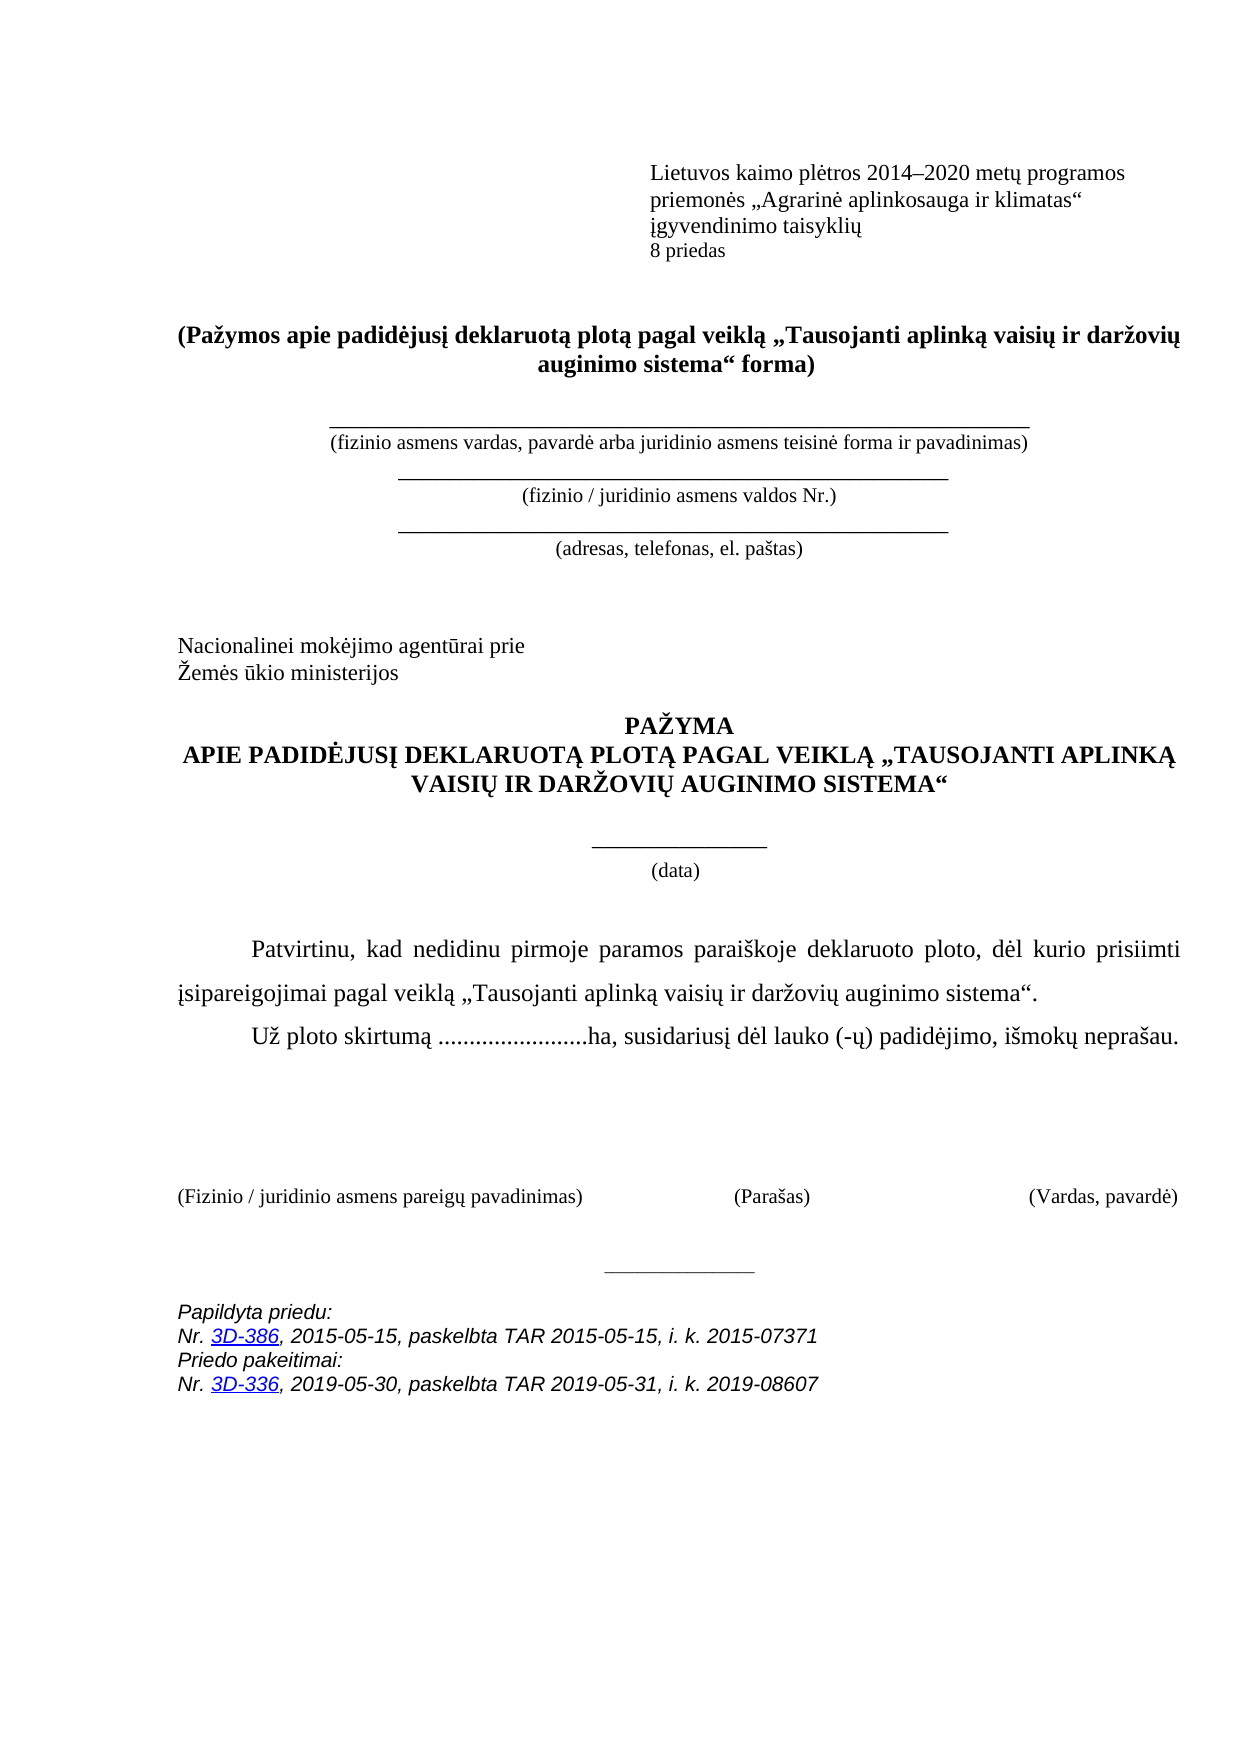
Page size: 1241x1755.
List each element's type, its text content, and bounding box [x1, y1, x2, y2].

text ____________________________________________ [177, 454, 1181, 483]
text ____________________________________________ [177, 507, 1181, 536]
text Nacionalinei mokėjimo agentūrai prie [177, 632, 1181, 658]
text Lietuvos kaimo plėtros 2014–2020 metų programos priemonės „Agrarinė aplinkosauga ir klimatas“ įgyvendinimo taisyklių [650, 159, 1181, 238]
text Nr. 3D-336, 2019-05-30, paskelbta TAR 2019-05-31, i. k. 2019-08607 [177, 1371, 1181, 1395]
text (Pažymos apie padidėjusį deklaruotą plotą pagal veiklą „Tausojanti aplinką vaisių ir daržovių auginimo sistema“ forma) [177, 320, 1181, 377]
text (fizinio asmens vardas, pavardė arba juridinio asmens teisinė forma ir pavadinimas) [177, 430, 1181, 454]
text Priedo pakeitimai: [177, 1347, 1181, 1371]
text (fizinio / juridinio asmens valdos Nr.) [177, 483, 1181, 507]
text Nr. 3D-386, 2015-05-15, paskelbta TAR 2015-05-15, i. k. 2015-07371 [177, 1323, 1181, 1347]
text Patvirtinu, kad nedidinu pirmoje paramos paraiškoje deklaruoto ploto, dėl kurio prisiimti įsipareigojimai pagal veiklą „Tausojanti aplinką vaisių ir daržovių auginimo sistema“. [177, 934, 1181, 1006]
text __________________ [177, 1256, 1181, 1275]
text PAŽYMA [177, 711, 1181, 740]
text ________________________________________________________ [177, 402, 1181, 430]
text APIE PADIDĖJUSĮ DEKLARUOTĄ PLOTĄ PAGAL VEIKLĄ „TAUSOJANTI APLINKĄ VAISIŲ IR DARŽOVIŲ AUGINIMO SISTEMA“ [177, 740, 1181, 797]
text (adresas, telefonas, el. paštas) [177, 536, 1181, 560]
text Už ploto skirtumą ........................ha, susidariusį dėl lauko (-ų) padidėjimo, išmokų neprašau. [177, 1021, 1181, 1049]
text (data) [177, 858, 1181, 882]
text Žemės ūkio ministerijos [177, 658, 1181, 685]
text (Fizinio / juridinio asmens pareigų pavadinimas) (Parašas) (Vardas, pavardė) [177, 1184, 1181, 1208]
subtitle ______________ [177, 822, 1181, 850]
text Papildyta priedu: [177, 1299, 1181, 1323]
text 8 priedas [650, 238, 1181, 262]
